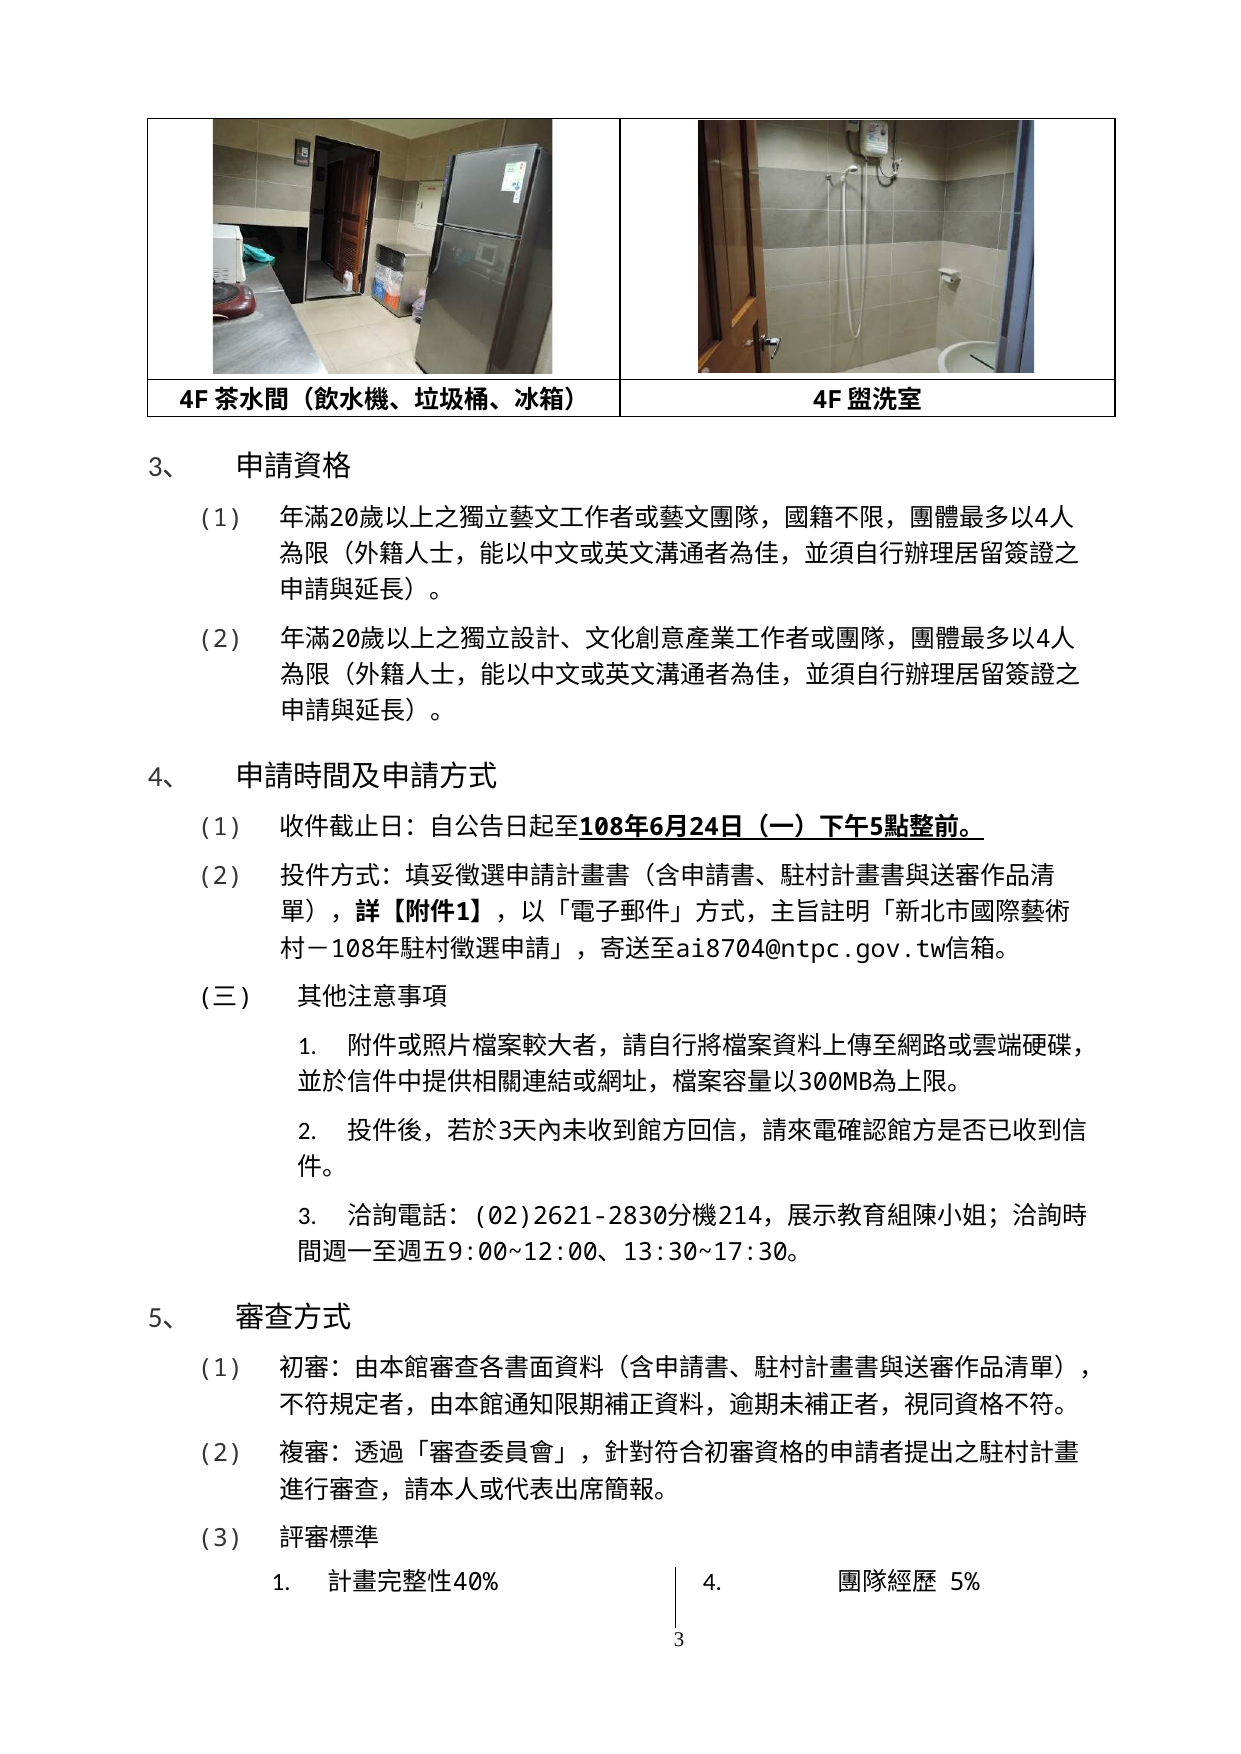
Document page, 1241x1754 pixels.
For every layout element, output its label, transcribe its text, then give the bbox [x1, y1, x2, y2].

list 收件截止日：自公告日起至108年6月24日（一）下午5點整前。 [198, 807, 1092, 843]
list 洽詢電話：(02)2621-2830分機214，展示教育組陳小姐；洽詢時間週一至週五9:00~12:00、13:30~17:30。 [298, 1196, 1092, 1268]
list 申請資格 [148, 442, 1092, 484]
table_cell [148, 119, 619, 379]
list 年滿20歲以上之獨立藝文工作者或藝文團隊，國籍不限，團體最多以4人為限（外籍人士，能以中文或英文溝通者為佳，並須自行辦理居留簽證之申請與延長）。 [198, 497, 1092, 606]
list 附件或照片檔案較大者，請自行將檔案資料上傳至網路或雲端硬碟，並於信件中提供相關連結或網址，檔案容量以300MB為上限。 [298, 1026, 1092, 1098]
list 投件後，若於3天內未收到館方回信，請來電確認館方是否已收到信件。 [298, 1111, 1092, 1183]
list 年滿20歲以上之獨立設計、文化創意產業工作者或團隊，團體最多以4人為限（外籍人士，能以中文或英文溝通者為佳，並須自行辦理居留簽證之申請與延長）。 [198, 618, 1092, 727]
text (三) 其他注意事項 [198, 977, 1092, 1013]
list 申請時間及申請方式 [148, 752, 1092, 794]
list 投件方式：填妥徵選申請計畫書（含申請書、駐村計畫書與送審作品清單），詳【附件1】，以「電子郵件」方式，主旨註明「新北市國際藝術村－108年駐村徵選申請」，寄送至ai8704@ntpc.gov.tw信箱。 [197, 856, 1092, 964]
table_header 團隊經歷 5% 簡報 5% [676, 1567, 1098, 1627]
picture [698, 120, 1035, 373]
list 審查方式 [148, 1293, 1092, 1335]
table_cell 4F盥洗室 [621, 380, 1114, 416]
table_cell 4F茶水間（飲水機、垃圾桶、冰箱） [148, 380, 619, 416]
table_cell [621, 119, 1114, 379]
list 複審：透過「審查委員會」，針對符合初審資格的申請者提出之駐村計畫進行審查，請本人或代表出席簡報。 [198, 1433, 1092, 1505]
table_header 計畫完整性40% 團隊之回饋計畫 30% 團隊進駐計畫與淡水地區生活的連結性 20% [253, 1567, 675, 1627]
list 初審：由本館審查各書面資料（含申請書、駐村計畫書與送審作品清單），不符規定者，由本館通知限期補正資料，逾期未補正者，視同資格不符。 [198, 1348, 1092, 1420]
picture [212, 119, 553, 374]
list 評審標準 [198, 1518, 1092, 1554]
